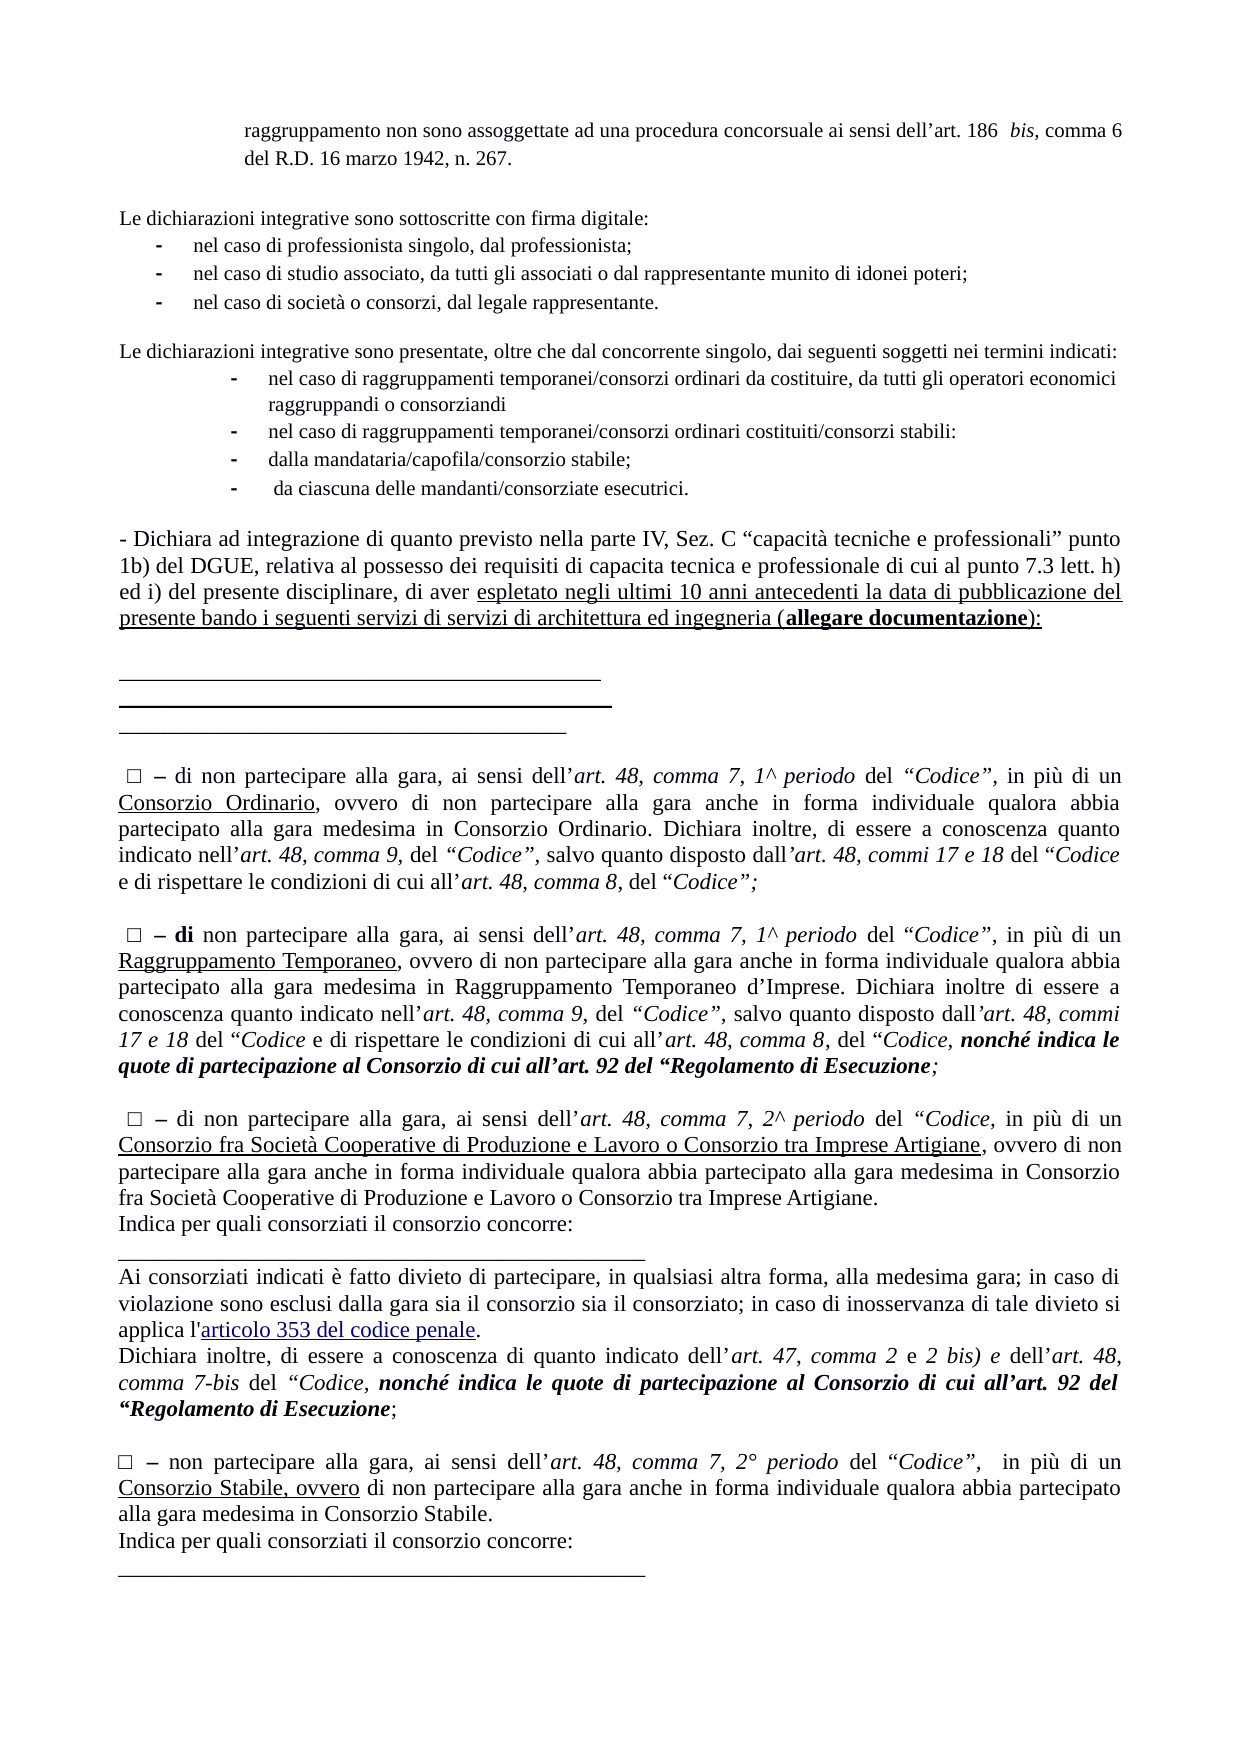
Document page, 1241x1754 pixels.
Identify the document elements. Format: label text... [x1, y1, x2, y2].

text ___________________________________________ [119, 683, 1122, 710]
text ______________________________________________ [118, 1237, 1122, 1263]
list nel caso di studio associato, da tutti gli associati o dal rappresentante munito di idonei poteri; [156, 258, 1122, 287]
list nel caso di raggruppamenti temporanei/consorzi ordinari da costituire, da tutti gli operatori economici raggruppandi o consorziandi [231, 363, 1122, 416]
text □ – non partecipare alla gara, ai sensi dell’art. 48, comma 7, 2° periodo del “Codice”, in più di un Consorzio Stabile, ovvero di non partecipare alla gara anche in forma individuale qualora abbia partecipato alla gara medesima in Consorzio Stabile. [118, 1448, 1122, 1527]
text Le dichiarazioni integrative sono presentate, oltre che dal concorrente singolo, dai seguenti soggetti nei termini indicati: [119, 339, 1122, 363]
text □ – di non partecipare alla gara, ai sensi dell’art. 48, comma 7, 2^ periodo del “Codice, in più di un Consorzio fra Società Cooperative di Produzione e Lavoro o Consorzio tra Imprese Artigiane, ovvero di non partecipare alla gara anche in forma individuale qualora abbia partecipato alla gara medesima in Consorzio fra Società Cooperative di Produzione e Lavoro o Consorzio tra Imprese Artigiane. [118, 1105, 1122, 1211]
list nel caso di professionista singolo, dal professionista; [156, 230, 1122, 258]
text □ – di non partecipare alla gara, ai sensi dell’art. 48, comma 7, 1^ periodo del “Codice”, in più di un Consorzio Ordinario, ovvero di non partecipare alla gara anche in forma individuale qualora abbia partecipato alla gara medesima in Consorzio Ordinario. Dichiara inoltre, di essere a conoscenza quanto indicato nell’art. 48, comma 9, del “Codice”, salvo quanto disposto dall’art. 48, commi 17 e 18 del “Codice e di rispettare le condizioni di cui all’art. 48, comma 8, del “Codice”; [118, 762, 1122, 894]
list nel caso di raggruppamenti temporanei/consorzi ordinari costituiti/consorzi stabili: [231, 416, 1122, 444]
text Ai consorziati indicati è fatto divieto di partecipare, in qualsiasi altra forma, alla medesima gara; in caso di violazione sono esclusi dalla gara sia il consorzio sia il consorziato; in caso di inosservanza di tale divieto si applica l'articolo 353 del codice penale. [118, 1263, 1122, 1342]
list da ciascuna delle mandanti/consorziate esecutrici. [231, 473, 1122, 501]
text _______________________________________ [119, 710, 1122, 736]
text __________________________________________ [119, 657, 1122, 683]
list nel caso di società o consorzi, dal legale rappresentante. [156, 287, 1122, 315]
text Le dichiarazioni integrative sono sottoscritte con firma digitale: [119, 206, 1122, 230]
text □ – di non partecipare alla gara, ai sensi dell’art. 48, comma 7, 1^ periodo del “Codice”, in più di un Raggruppamento Temporaneo, ovvero di non partecipare alla gara anche in forma individuale qualora abbia partecipato alla gara medesima in Raggruppamento Temporaneo d’Imprese. Dichiara inoltre di essere a conoscenza quanto indicato nell’art. 48, comma 9, del “Codice”, salvo quanto disposto dall’art. 48, commi 17 e 18 del “Codice e di rispettare le condizioni di cui all’art. 48, comma 8, del “Codice, nonché indica le quote di partecipazione al Consorzio di cui all’art. 92 del “Regolamento di Esecuzione; [118, 921, 1122, 1079]
text ______________________________________________ [118, 1553, 1122, 1579]
list raggruppamento non sono assoggettate ad una procedura concorsuale ai sensi dell’art. 186 bis, comma 6 del R.D. 16 marzo 1942, n. 267. [207, 118, 1122, 170]
text Dichiara inoltre, di essere a conoscenza di quanto indicato dell’art. 47, comma 2 e 2 bis) e dell’art. 48, comma 7-bis del “Codice, nonché indica le quote di partecipazione al Consorzio di cui all’art. 92 del “Regolamento di Esecuzione; [118, 1342, 1122, 1421]
text - Dichiara ad integrazione di quanto previsto nella parte IV, Sez. C “capacità tecniche e professionali” punto 1b) del DGUE, relativa al possesso dei requisiti di capacita tecnica e professionale di cui al punto 7.3 lett. h) ed i) del presente disciplinare, di aver espletato negli ultimi 10 anni antecedenti la data di pubblicazione del presente bando i seguenti servizi di servizi di architettura ed ingegneria (allegare documentazione): [119, 525, 1122, 631]
text Indica per quali consorziati il consorzio concorre: [118, 1211, 1122, 1237]
list dalla mandataria/capofila/consorzio stabile; [231, 444, 1122, 473]
text Indica per quali consorziati il consorzio concorre: [118, 1527, 1122, 1553]
